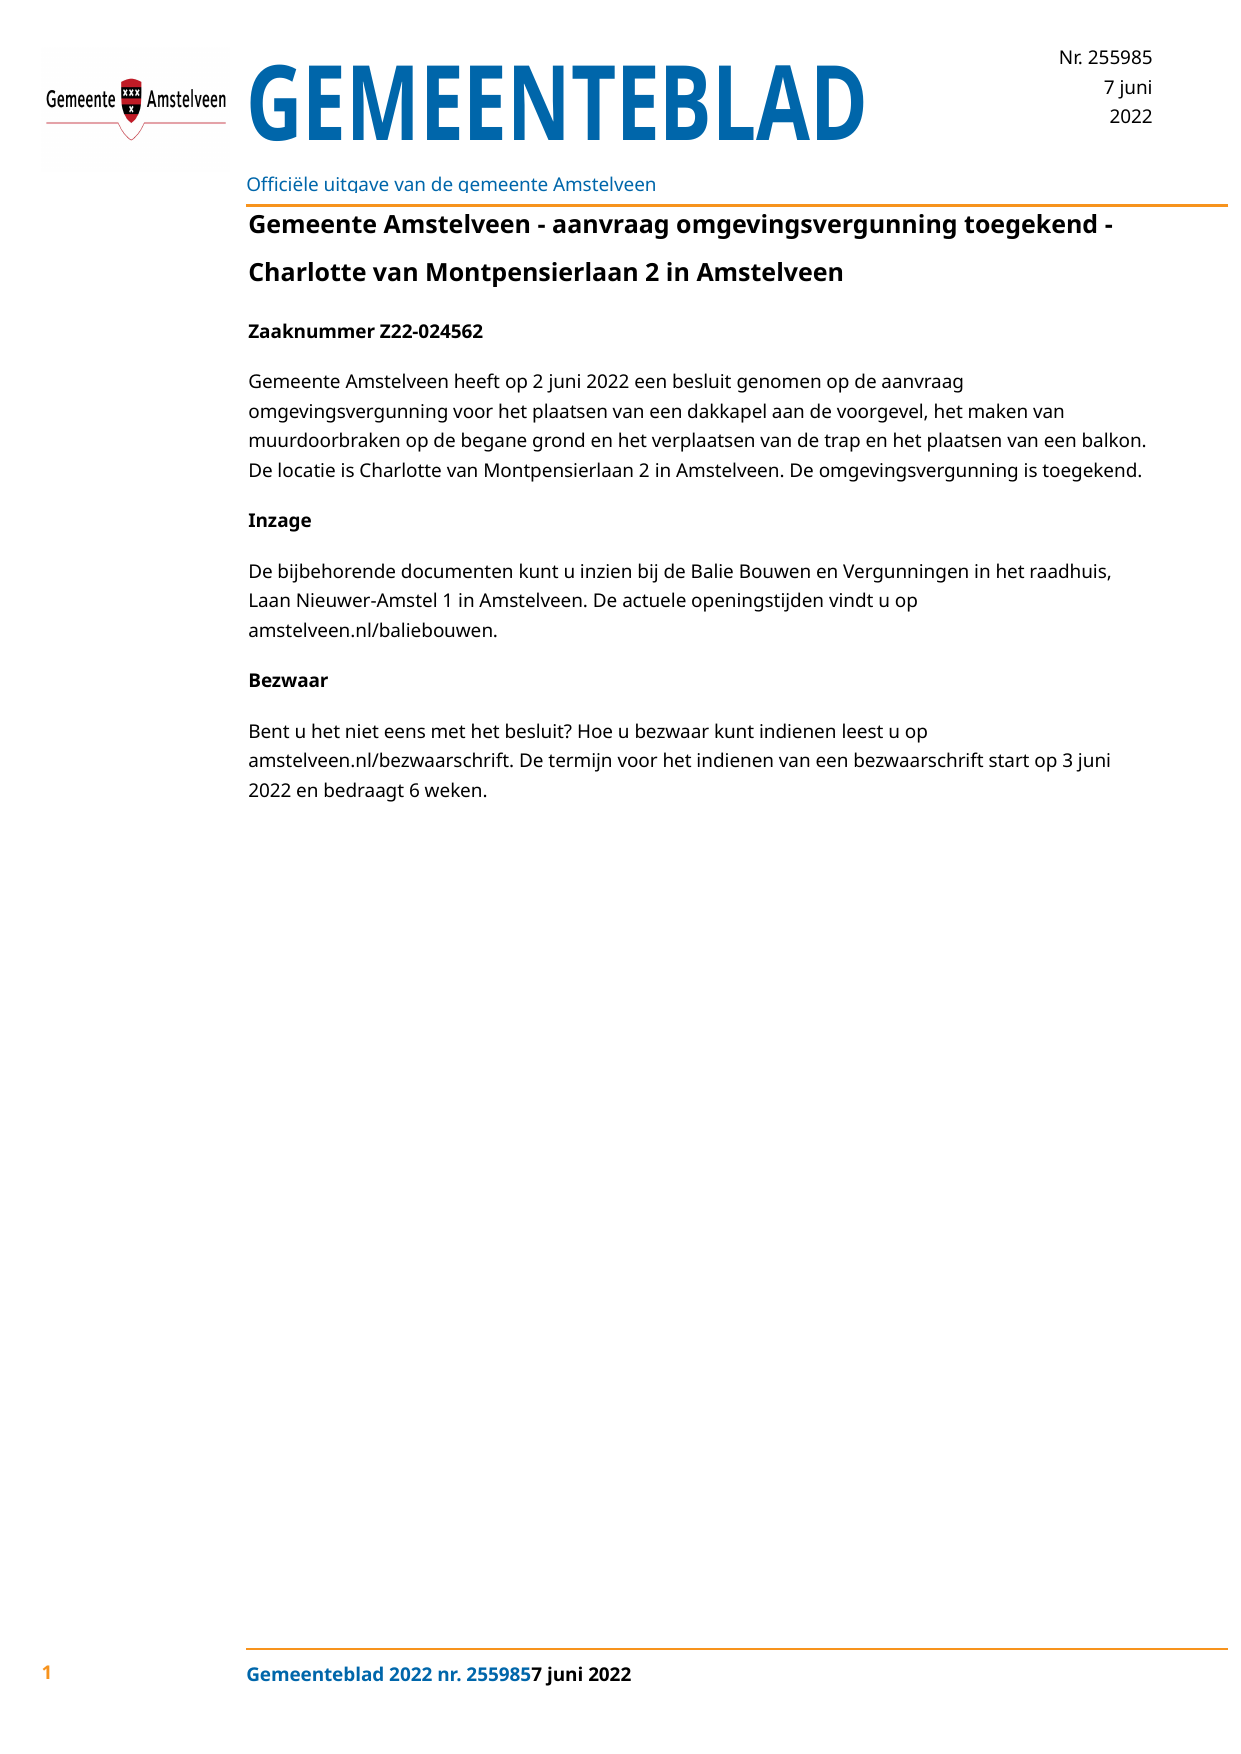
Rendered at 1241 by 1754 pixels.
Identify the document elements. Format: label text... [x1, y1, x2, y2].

text Inzage [248, 507, 1152, 533]
text Bezwaar [248, 667, 1152, 693]
text Zaaknummer Z22-024562 [248, 318, 1152, 344]
picture [41, 47, 231, 172]
text Gemeente Amstelveen - aanvraag omgevingsvergunning toegekend - Charlotte van Montpensierlaan 2 in Amstelveen [248, 207, 1152, 288]
text Bent u het niet eens met het besluit? Hoe u bezwaar kunt indienen leest u op amstelveen.nl/bezwaarschrift. De termijn voor het indienen van een bezwaarschrift start op 3 juni 2022 en bedraagt 6 weken. [248, 718, 1152, 803]
text Gemeente Amstelveen heeft op 2 juni 2022 een besluit genomen op de aanvraag omgevingsvergunning voor het plaatsen van een dakkapel aan de voorgevel, het maken van muurdoorbraken op de begane grond en het verplaatsen van de trap en het plaatsen van een balkon. De locatie is Charlotte van Montpensierlaan 2 in Amstelveen. De omgevingsvergunning is toegekend. [248, 368, 1152, 483]
text De bijbehorende documenten kunt u inzien bij de Balie Bouwen en Vergunningen in het raadhuis, Laan Nieuwer-Amstel 1 in Amstelveen. De actuele openingstijden vindt u op amstelveen.nl/baliebouwen. [248, 558, 1152, 643]
